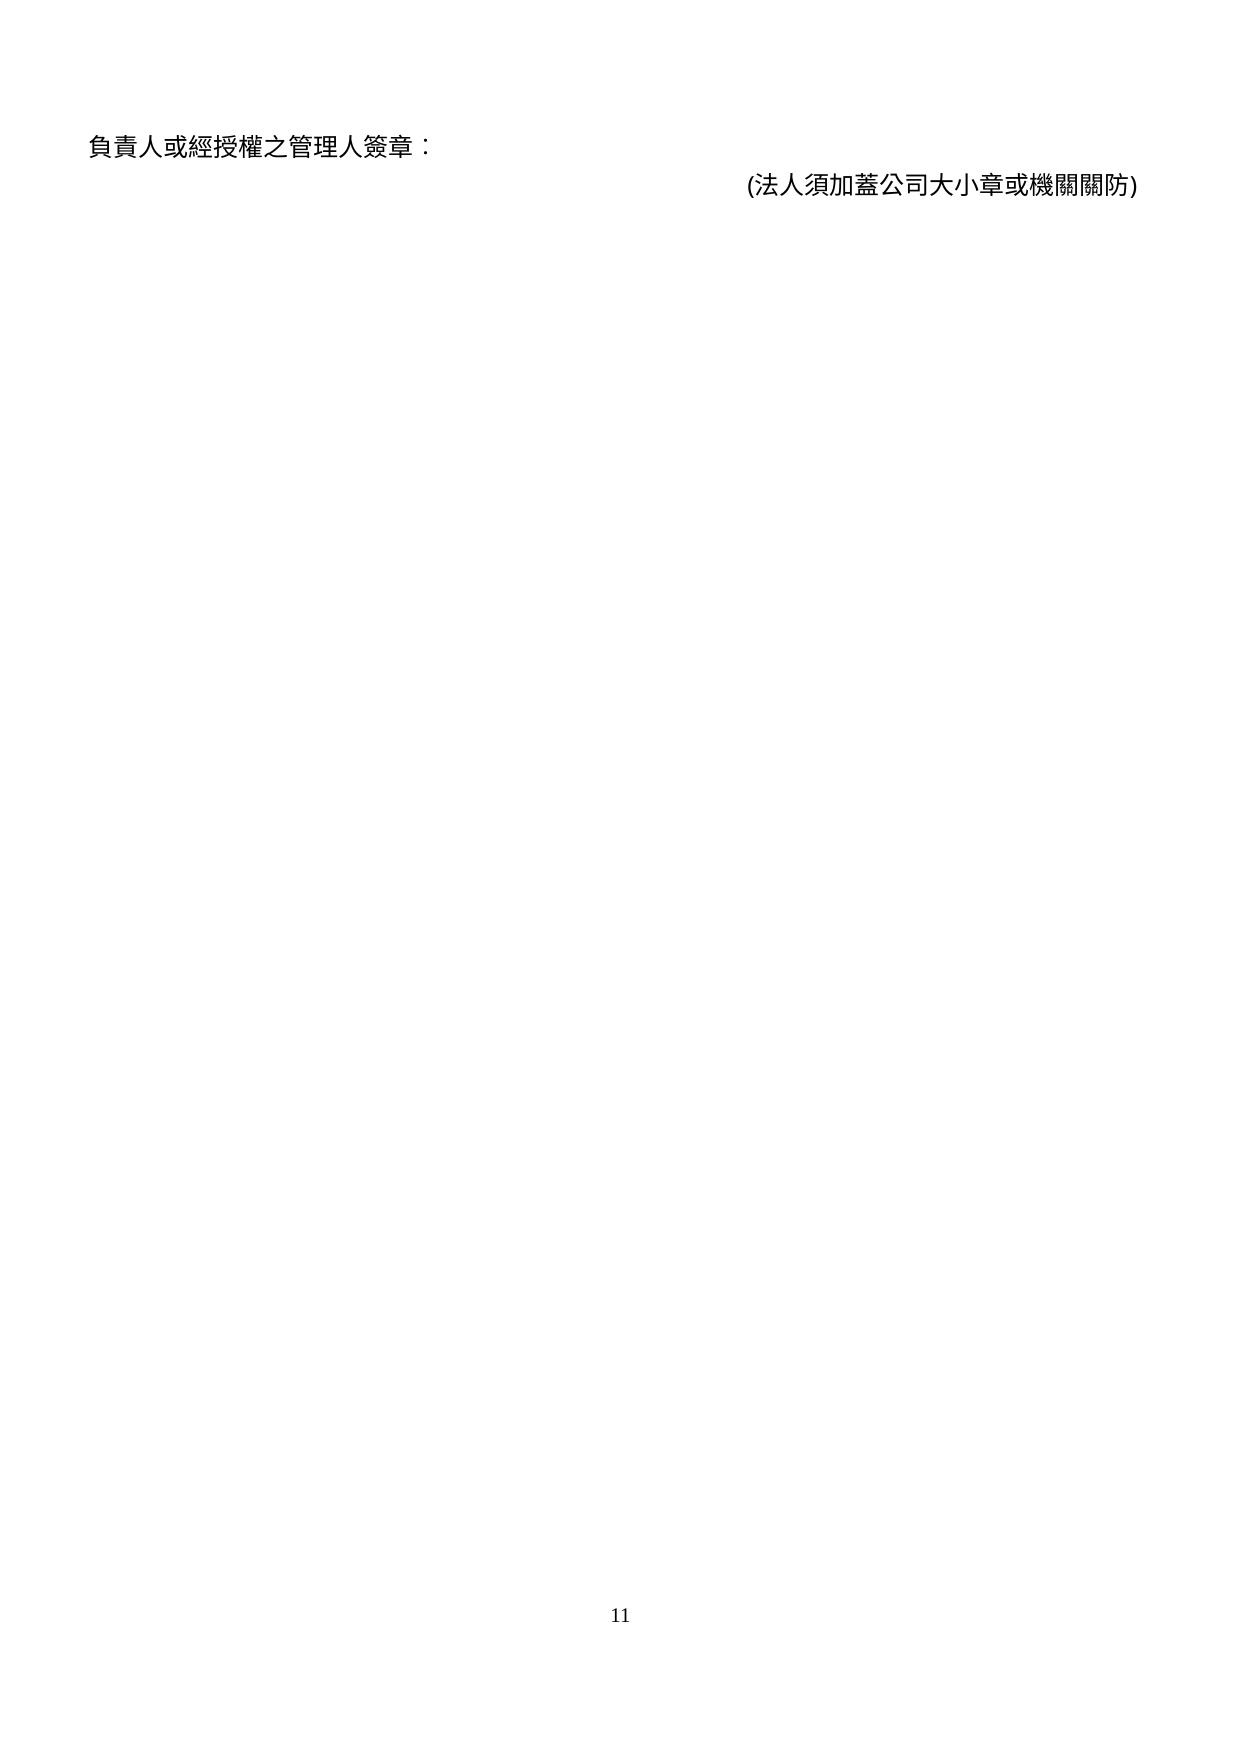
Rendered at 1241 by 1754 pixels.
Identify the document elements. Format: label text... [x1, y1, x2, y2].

text (法人須加蓋公司大小章或機關關防) [89, 165, 1137, 202]
text 負責人或經授權之管理人簽章︰ [89, 127, 1152, 165]
